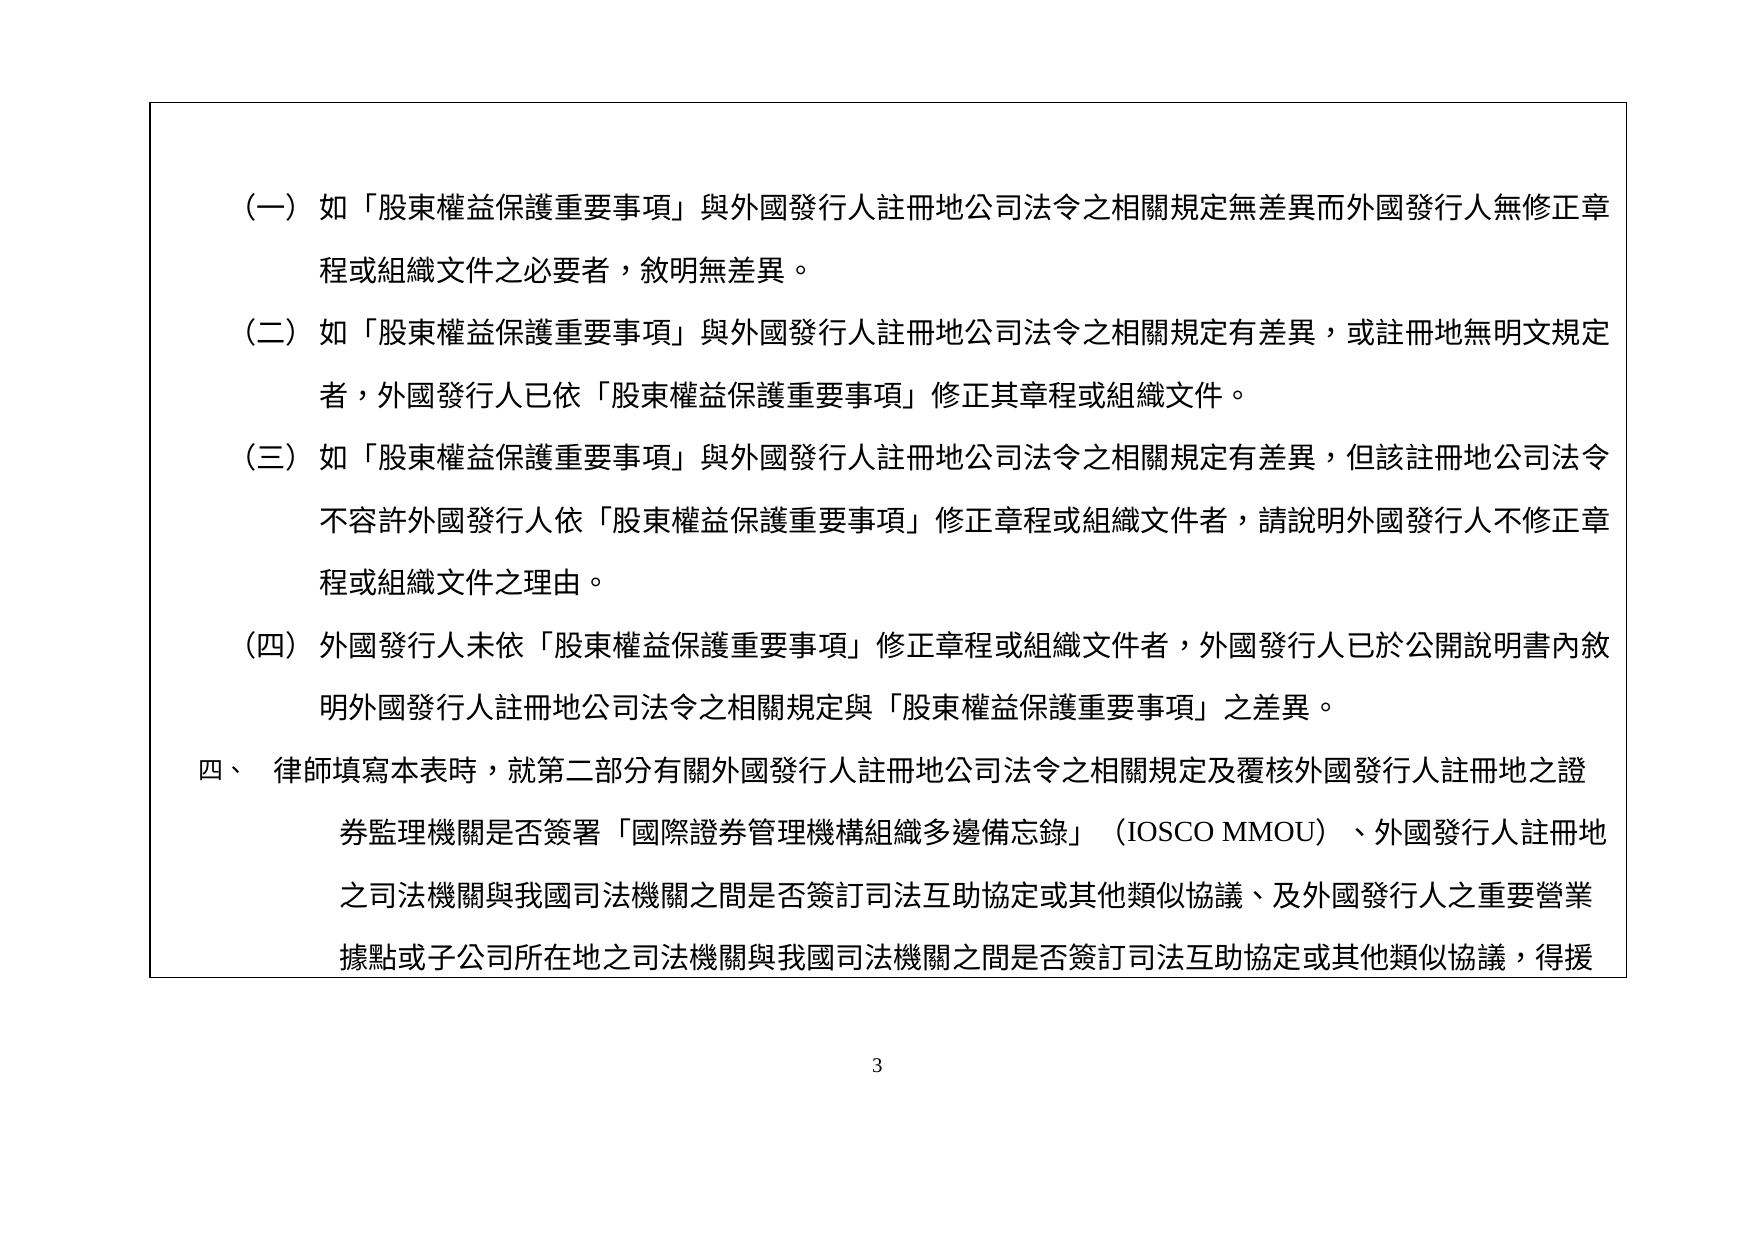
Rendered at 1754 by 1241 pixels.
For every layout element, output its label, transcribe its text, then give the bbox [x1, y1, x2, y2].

table_header 依財團法人中華民國證券櫃檯買賣中心外國有價證券買賣審查準則第4條第1項13款規定，外國發行人在不牴觸註冊地公司法令規定下，有關股東權益保護之重要事項，應增訂於公司章程或組織文件內。 本表為外國發行人申請登錄興櫃或第一上櫃案，為確保其已於公司章程或組織文件內增訂有關股東權益保護之重要事項所需檢附之申請書件之ㄧ，由外國發行人本次向證券櫃檯買賣中心申請股票登錄興櫃或第一上櫃出具法律意見書之我國律師填寫。 本表所列「股東權益保護重要事項」內容係參照中華民國公司法及證券法令有關股東權益保護之重要規定酌定。律師應逐項比較「股東權益保護重要事項」與外國發行人註冊地公司法令相關規定，說明外國發行人註冊地公司法令相關規定之內容，並依下列方式提供覆核意見： 如「股東權益保護重要事項」與外國發行人註冊地公司法令之相關規定無差異而外國發行人無修正章程或組織文件之必要者，敘明無差異。 如「股東權益保護重要事項」與外國發行人註冊地公司法令之相關規定有差異，或註冊地無明文規定者，外國發行人已依「股東權益保護重要事項」修正其章程或組織文件。 如「股東權益保護重要事項」與外國發行人註冊地公司法令之相關規定有差異，但該註冊地公司法令不容許外國發行人依「股東權益保護重要事項」修正章程或組織文件者，請說明外國發行人不修正章程或組織文件之理由。 外國發行人未依「股東權益保護重要事項」修正章程或組織文件者，外國發行人已於公開說明書內敘明外國發行人註冊地公司法令之相關規定與「股東權益保護重要事項」之差異。 律師填寫本表時，就第二部分有關外國發行人註冊地公司法令之相關規定及覆核外國發行人註冊地之證券監理機關是否簽署「國際證券管理機構組織多邊備忘錄」（IOSCO MMOU）、外國發行人註冊地之司法機關與我國司法機關之間是否簽訂司法互助協定或其他類似協議、及外國發行人之重要營業據點或子公司所在地之司法機關與我國司法機關之間是否簽訂司法互助協定或其他類似協議，得援引外國律師之意見。但所援引之外國律師意見應附於本表之後，一併提供予證券櫃檯買賣中心參考。 [151, 103, 1626, 977]
